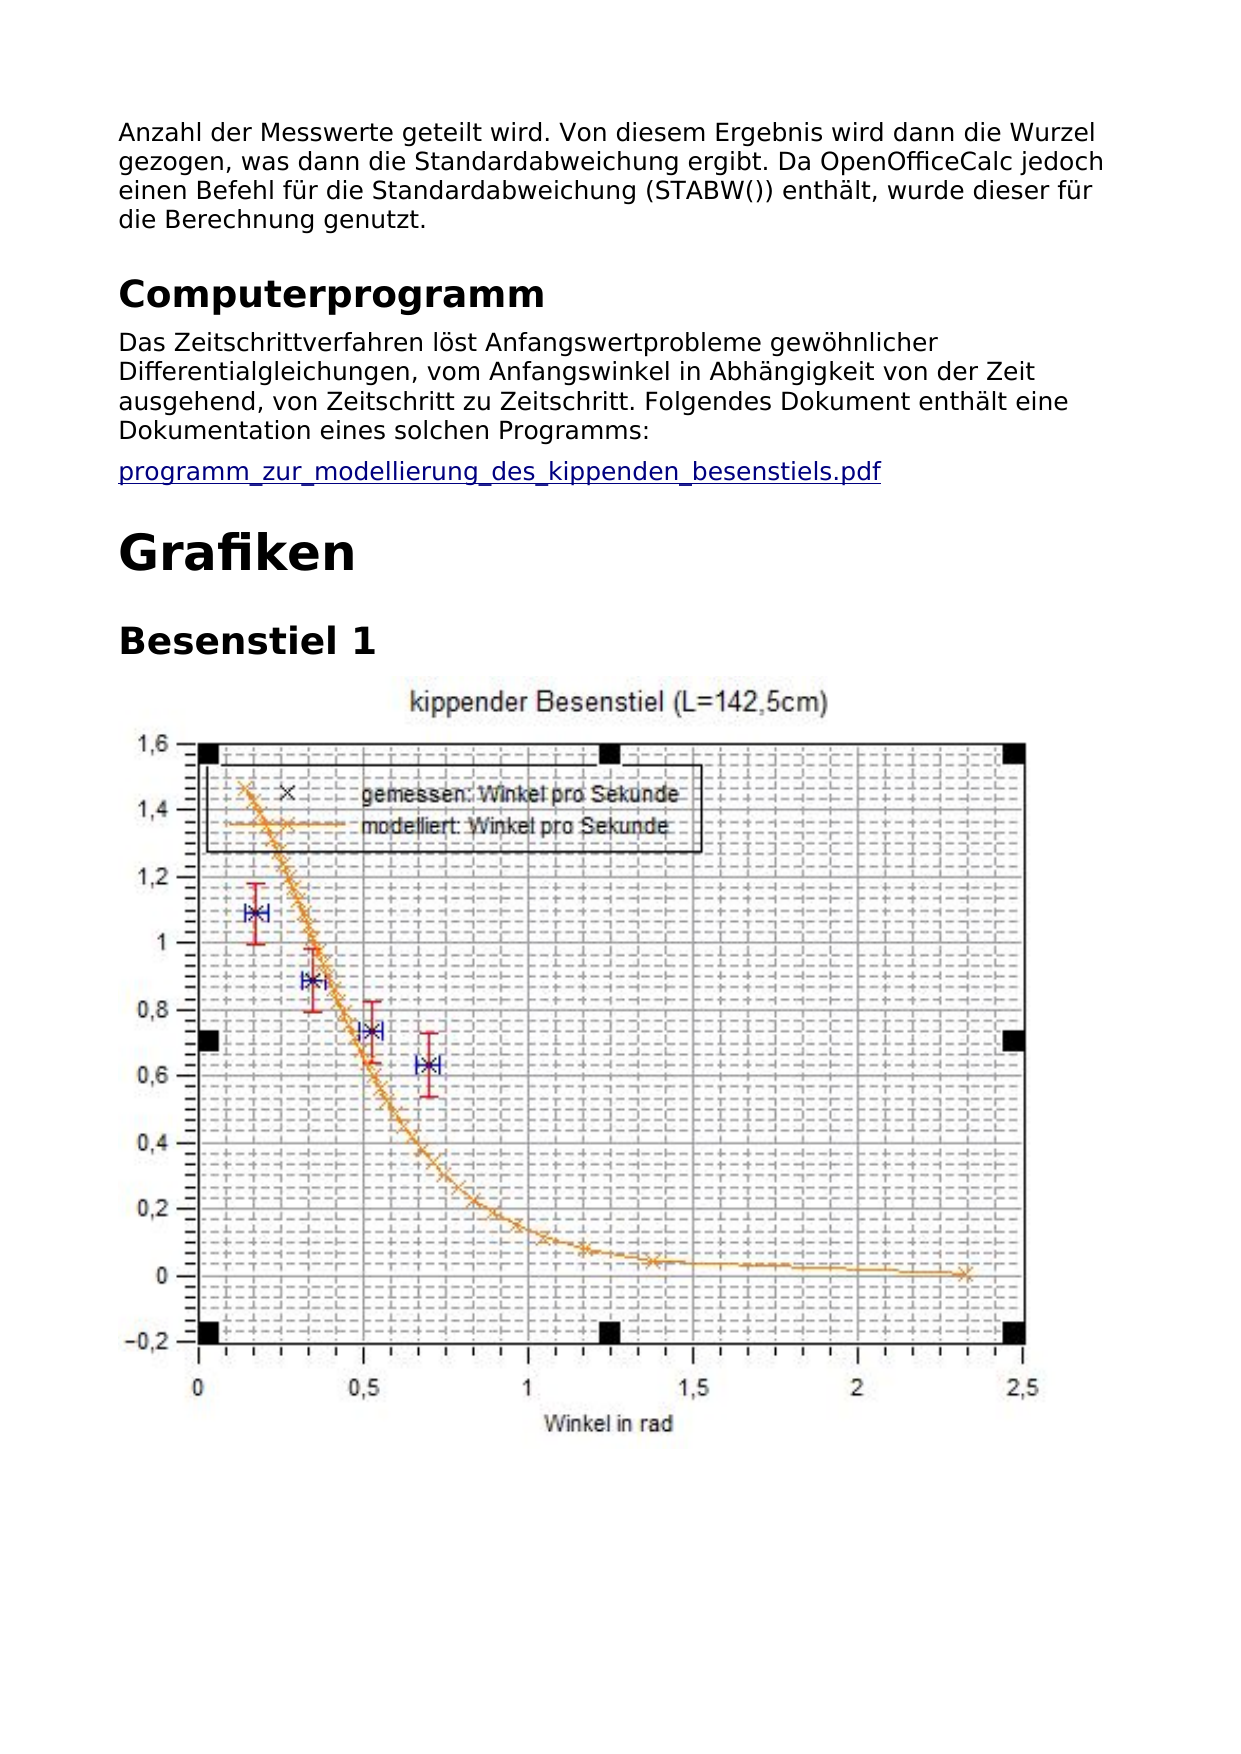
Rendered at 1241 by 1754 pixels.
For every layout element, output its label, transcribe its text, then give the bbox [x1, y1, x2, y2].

text Anzahl der Messwerte geteilt wird. Von diesem Ergebnis wird dann die Wurzel gezogen, was dann die Standardabweichung ergibt. Da OpenOfficeCalc jedoch einen Befehl für die Standardabweichung (STABW()) enthält, wurde dieser für die Berechnung genutzt. [118, 118, 1122, 235]
subtitle Computerprogramm [118, 272, 1122, 316]
picture [118, 676, 1056, 1449]
subtitle Grafiken [118, 524, 1122, 582]
subtitle Besenstiel 1 [118, 620, 1122, 664]
text Das Zeitschrittverfahren löst Anfangswertprobleme gewöhnlicher Differentialgleichungen, vom Anfangswinkel in Abhängigkeit von der Zeit ausgehend, von Zeitschritt zu Zeitschritt. Folgendes Dokument enthält eine Dokumentation eines solchen Programms: [118, 328, 1122, 445]
text programm_zur_modellierung_des_kippenden_besenstiels.pdf [118, 458, 1122, 487]
